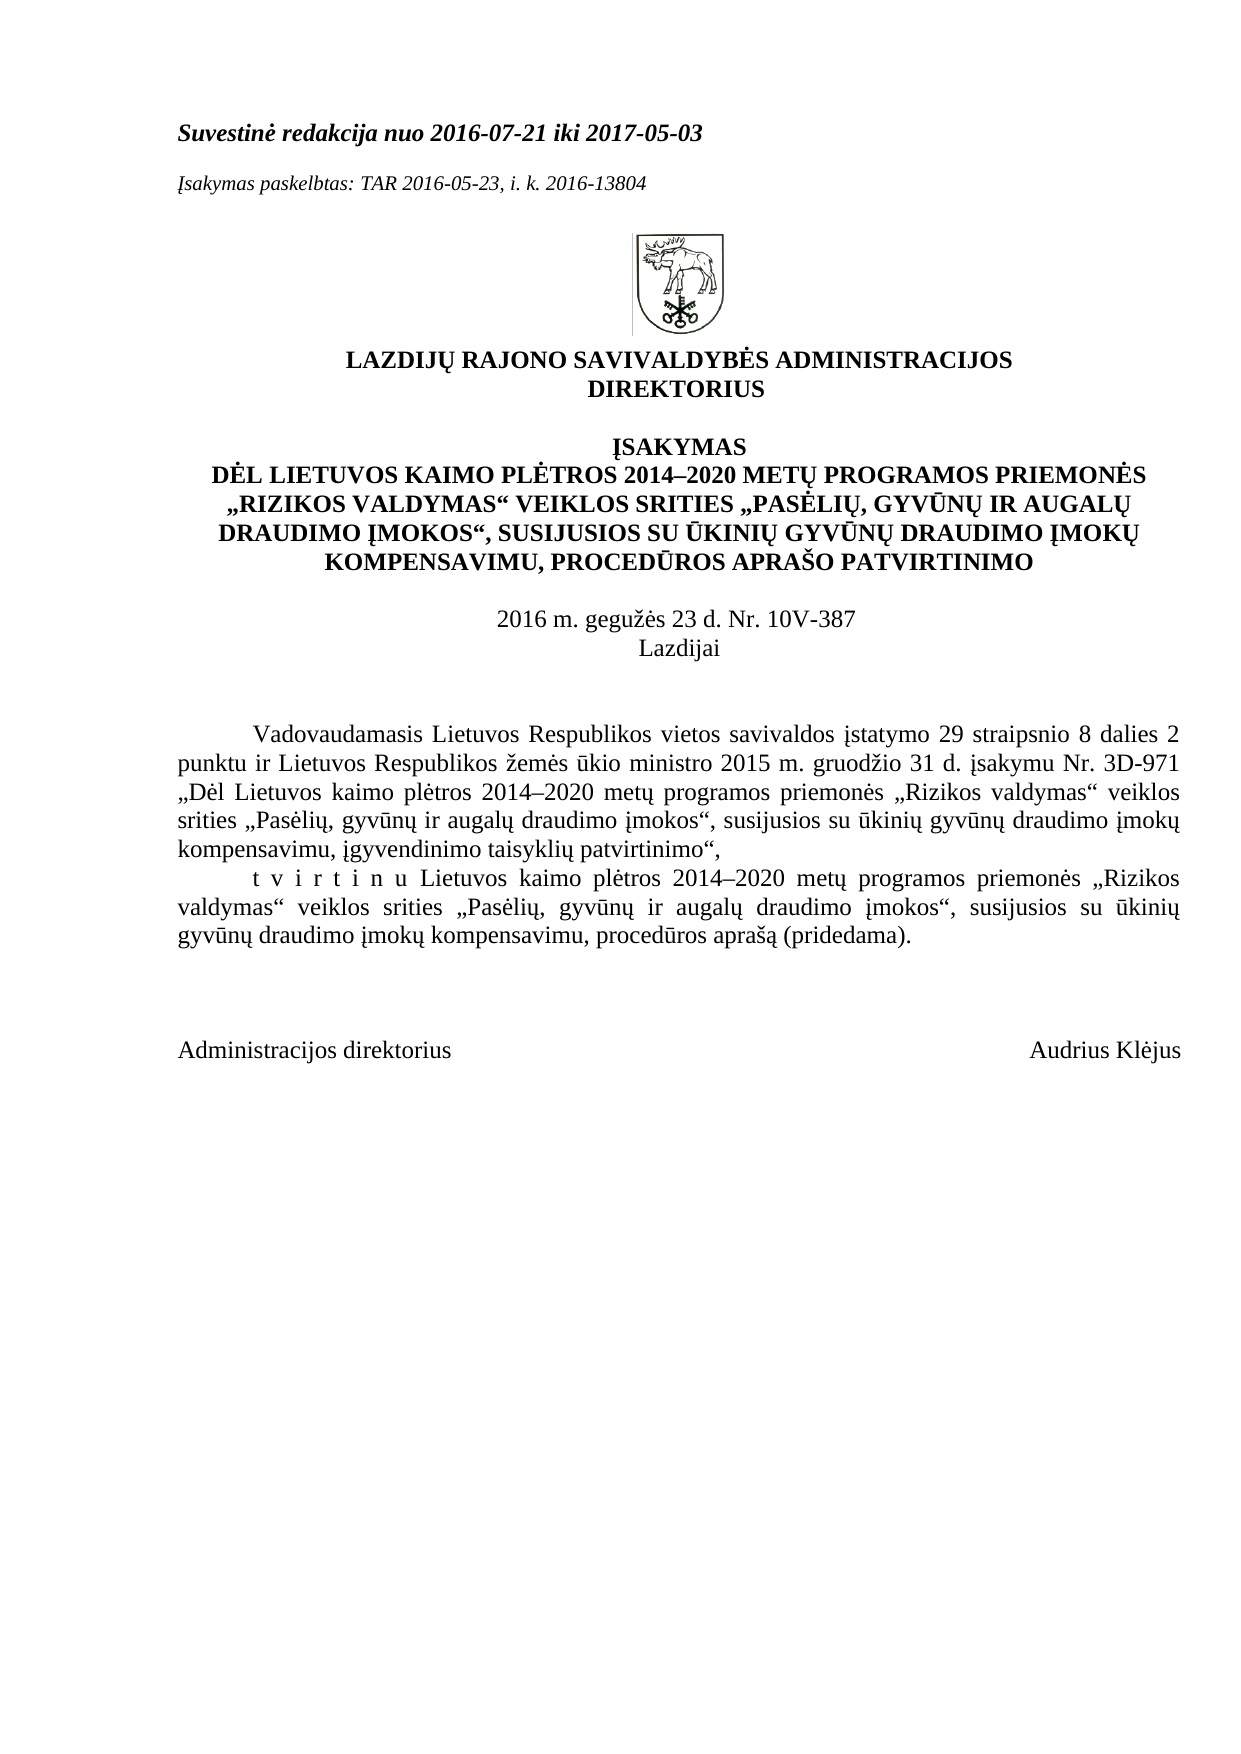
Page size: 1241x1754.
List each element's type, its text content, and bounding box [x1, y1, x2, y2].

text DIREKTORIUS [177, 374, 1181, 403]
text Lazdijai [177, 633, 1181, 662]
text Įsakymas paskelbtas: TAR 2016-05-23, i. k. 2016-13804 [177, 171, 1181, 195]
text 2016 m. gegužės 23 d. Nr. 10V-387 [177, 604, 1181, 633]
text Suvestinė redakcija nuo 2016-07-21 iki 2017-05-03 [177, 118, 1181, 147]
text Vadovaudamasis Lietuvos Respublikos vietos savivaldos įstatymo 29 straipsnio 8 dalies 2 punktu ir Lietuvos Respublikos žemės ūkio ministro 2015 m. gruodžio 31 d. įsakymu Nr. 3D-971 „Dėl Lietuvos kaimo plėtros 2014–2020 metų programos priemonės „Rizikos valdymas“ veiklos srities „Pasėlių, gyvūnų ir augalų draudimo įmokos“, susijusios su ūkinių gyvūnų draudimo įmokų kompensavimu, įgyvendinimo taisyklių patvirtinimo“, [177, 719, 1181, 863]
text DĖL LIETUVOS KAIMO PLĖTROS 2014–2020 METŲ PROGRAMOS PRIEMONĖS „RIZIKOS VALDYMAS“ VEIKLOS SRITIES „PASĖLIŲ, GYVŪNŲ IR AUGALŲ DRAUDIMO ĮMOKOS“, SUSIJUSIOS SU ŪKINIŲ GYVŪNŲ DRAUDIMO ĮMOKŲ KOMPENSAVIMU, PROCEDŪROS APRAŠO PATVIRTINIMO [177, 461, 1181, 576]
text ĮSAKYMAS [177, 432, 1181, 461]
text LAZDIJŲ RAJONO SAVIVALDYBĖS ADMINISTRACIJOS [177, 346, 1181, 374]
text Administracijos direktorius Audrius Klėjus [177, 1036, 1181, 1064]
text t v i r t i n u Lietuvos kaimo plėtros 2014–2020 metų programos priemonės „Rizikos valdymas“ veiklos srities „Pasėlių, gyvūnų ir augalų draudimo įmokos“, susijusios su ūkinių gyvūnų draudimo įmokų kompensavimu, procedūros aprašą (pridedama). [177, 863, 1181, 949]
